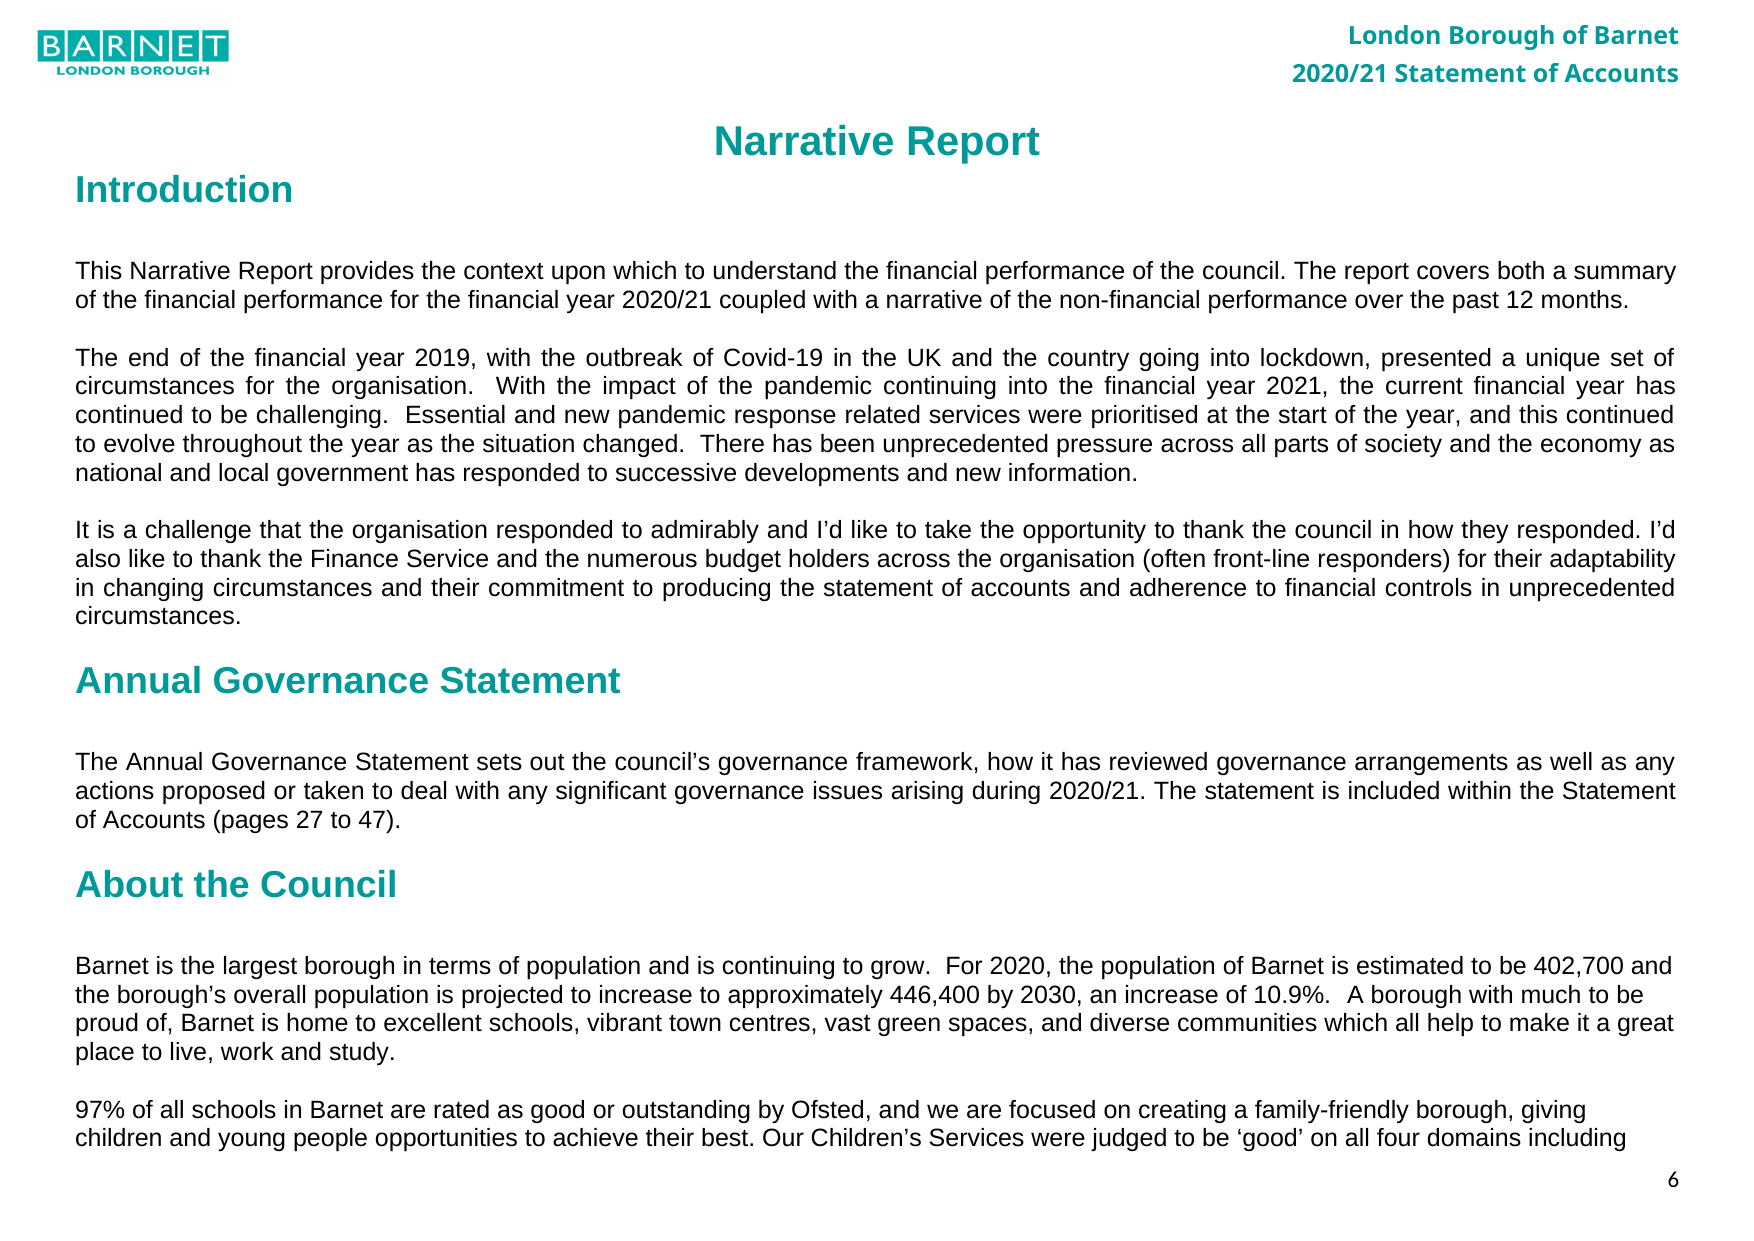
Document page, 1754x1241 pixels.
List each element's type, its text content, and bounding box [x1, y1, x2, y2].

text This Narrative Report provides the context upon which to understand the financial performance of the council. The report covers both a summary of the financial performance for the financial year 2020/21 coupled with a narrative of the non-financial performance over the past 12 months. [75, 256, 1679, 314]
text The Annual Governance Statement sets out the council’s governance framework, how it has reviewed governance arrangements as well as any actions proposed or taken to deal with any significant governance issues arising during 2020/21. The statement is included within the Statement of Accounts (pages 27 to 47). [75, 747, 1679, 833]
text It is a challenge that the organisation responded to admirably and I’d like to take the opportunity to thank the council in how they responded. I’d also like to thank the Finance Service and the numerous budget holders across the organisation (often front-line responders) for their adaptability in changing circumstances and their commitment to producing the statement of accounts and adherence to financial controls in unprecedented circumstances. [75, 515, 1679, 630]
subtitle About the Council [75, 862, 1679, 905]
text 97% of all schools in Barnet are rated as good or outstanding by Ofsted, and we are focused on creating a family-friendly borough, giving children and young people opportunities to achieve their best. Our Children’s Services were judged to be ‘good’ on all four domains including [75, 1094, 1679, 1152]
text The end of the financial year 2019, with the outbreak of Covid-19 in the UK and the country going into lockdown, presented a unique set of circumstances for the organisation. With the impact of the pandemic continuing into the financial year 2021, the current financial year has continued to be challenging. Essential and new pandemic response related services were prioritised at the start of the year, and this continued to evolve throughout the year as the situation changed. There has been unprecedented pressure across all parts of society and the economy as national and local government has responded to successive developments and new information. [75, 342, 1679, 486]
text Barnet is the largest borough in terms of population and is continuing to grow. For 2020, the population of Barnet is estimated to be 402,700 and the borough’s overall population is projected to increase to approximately 446,400 by 2030, an increase of 10.9%. A borough with much to be proud of, Barnet is home to excellent schools, vibrant town centres, vast green spaces, and diverse communities which all help to make it a great place to live, work and study. [75, 951, 1679, 1066]
subtitle Annual Governance Statement [75, 659, 1679, 702]
subtitle Narrative Report [75, 116, 1679, 164]
subtitle Introduction [75, 168, 1679, 211]
